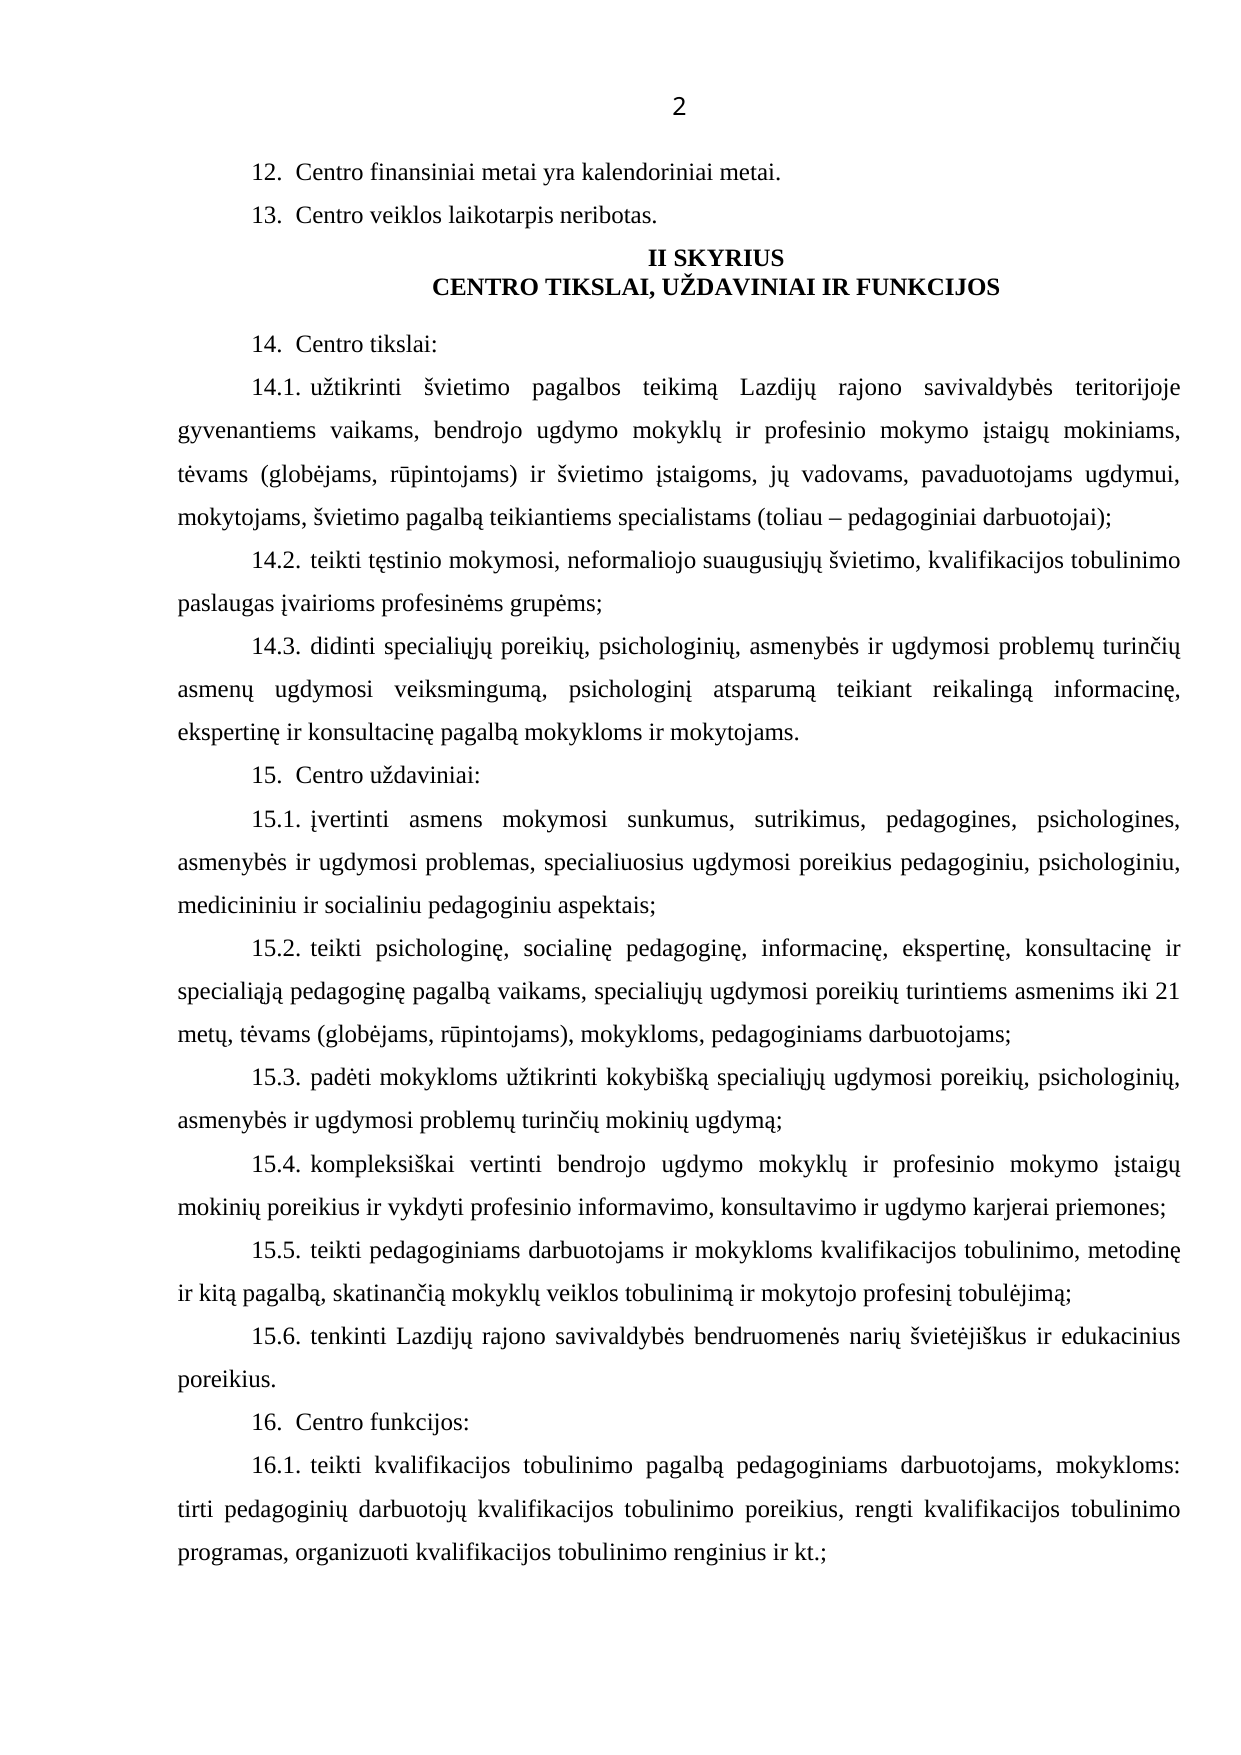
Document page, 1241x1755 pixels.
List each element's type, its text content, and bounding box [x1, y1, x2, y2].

text II SKYRIUS [177, 243, 1181, 272]
text CENTRO TIKSLAI, UŽDAVINIAI IR FUNKCIJOS [177, 272, 1181, 301]
text 15. Centro uždaviniai: [177, 761, 1181, 789]
text 14.3. didinti specialiųjų poreikių, psichologinių, asmenybės ir ugdymosi problemų turinčių asmenų ugdymosi veiksmingumą, psichologinį atsparumą teikiant reikalingą informacinę, ekspertinę ir konsultacinę pagalbą mokykloms ir mokytojams. [177, 631, 1181, 746]
text 16. Centro funkcijos: [177, 1407, 1181, 1436]
text 15.1. įvertinti asmens mokymosi sunkumus, sutrikimus, pedagogines, psichologines, asmenybės ir ugdymosi problemas, specialiuosius ugdymosi poreikius pedagoginiu, psichologiniu, medicininiu ir socialiniu pedagoginiu aspektais; [177, 804, 1181, 919]
text 14.2. teikti tęstinio mokymosi, neformaliojo suaugusiųjų švietimo, kvalifikacijos tobulinimo paslaugas įvairioms profesinėms grupėms; [177, 545, 1181, 617]
text 16.1. teikti kvalifikacijos tobulinimo pagalbą pedagoginiams darbuotojams, mokykloms: tirti pedagoginių darbuotojų kvalifikacijos tobulinimo poreikius, rengti kvalifikacijos tobulinimo programas, organizuoti kvalifikacijos tobulinimo renginius ir kt.; [177, 1451, 1181, 1566]
text 14.1. užtikrinti švietimo pagalbos teikimą Lazdijų rajono savivaldybės teritorijoje gyvenantiems vaikams, bendrojo ugdymo mokyklų ir profesinio mokymo įstaigų mokiniams, tėvams (globėjams, rūpintojams) ir švietimo įstaigoms, jų vadovams, pavaduotojams ugdymui, mokytojams, švietimo pagalbą teikiantiems specialistams (toliau – pedagoginiai darbuotojai); [177, 372, 1181, 531]
text 13. Centro veiklos laikotarpis neribotas. [177, 200, 1181, 229]
text 14. Centro tikslai: [177, 329, 1181, 358]
text 15.6. tenkinti Lazdijų rajono savivaldybės bendruomenės narių švietėjiškus ir edukacinius poreikius. [177, 1321, 1181, 1393]
text 15.5. teikti pedagoginiams darbuotojams ir mokykloms kvalifikacijos tobulinimo, metodinę ir kitą pagalbą, skatinančią mokyklų veiklos tobulinimą ir mokytojo profesinį tobulėjimą; [177, 1235, 1181, 1307]
text 15.2. teikti psichologinę, socialinę pedagoginę, informacinę, ekspertinę, konsultacinę ir specialiąją pedagoginę pagalbą vaikams, specialiųjų ugdymosi poreikių turintiems asmenims iki 21 metų, tėvams (globėjams, rūpintojams), mokykloms, pedagoginiams darbuotojams; [177, 933, 1181, 1048]
text 15.3. padėti mokykloms užtikrinti kokybišką specialiųjų ugdymosi poreikių, psichologinių, asmenybės ir ugdymosi problemų turinčių mokinių ugdymą; [177, 1062, 1181, 1134]
text 12. Centro finansiniai metai yra kalendoriniai metai. [177, 157, 1181, 186]
text 15.4. kompleksiškai vertinti bendrojo ugdymo mokyklų ir profesinio mokymo įstaigų mokinių poreikius ir vykdyti profesinio informavimo, konsultavimo ir ugdymo karjerai priemones; [177, 1149, 1181, 1221]
